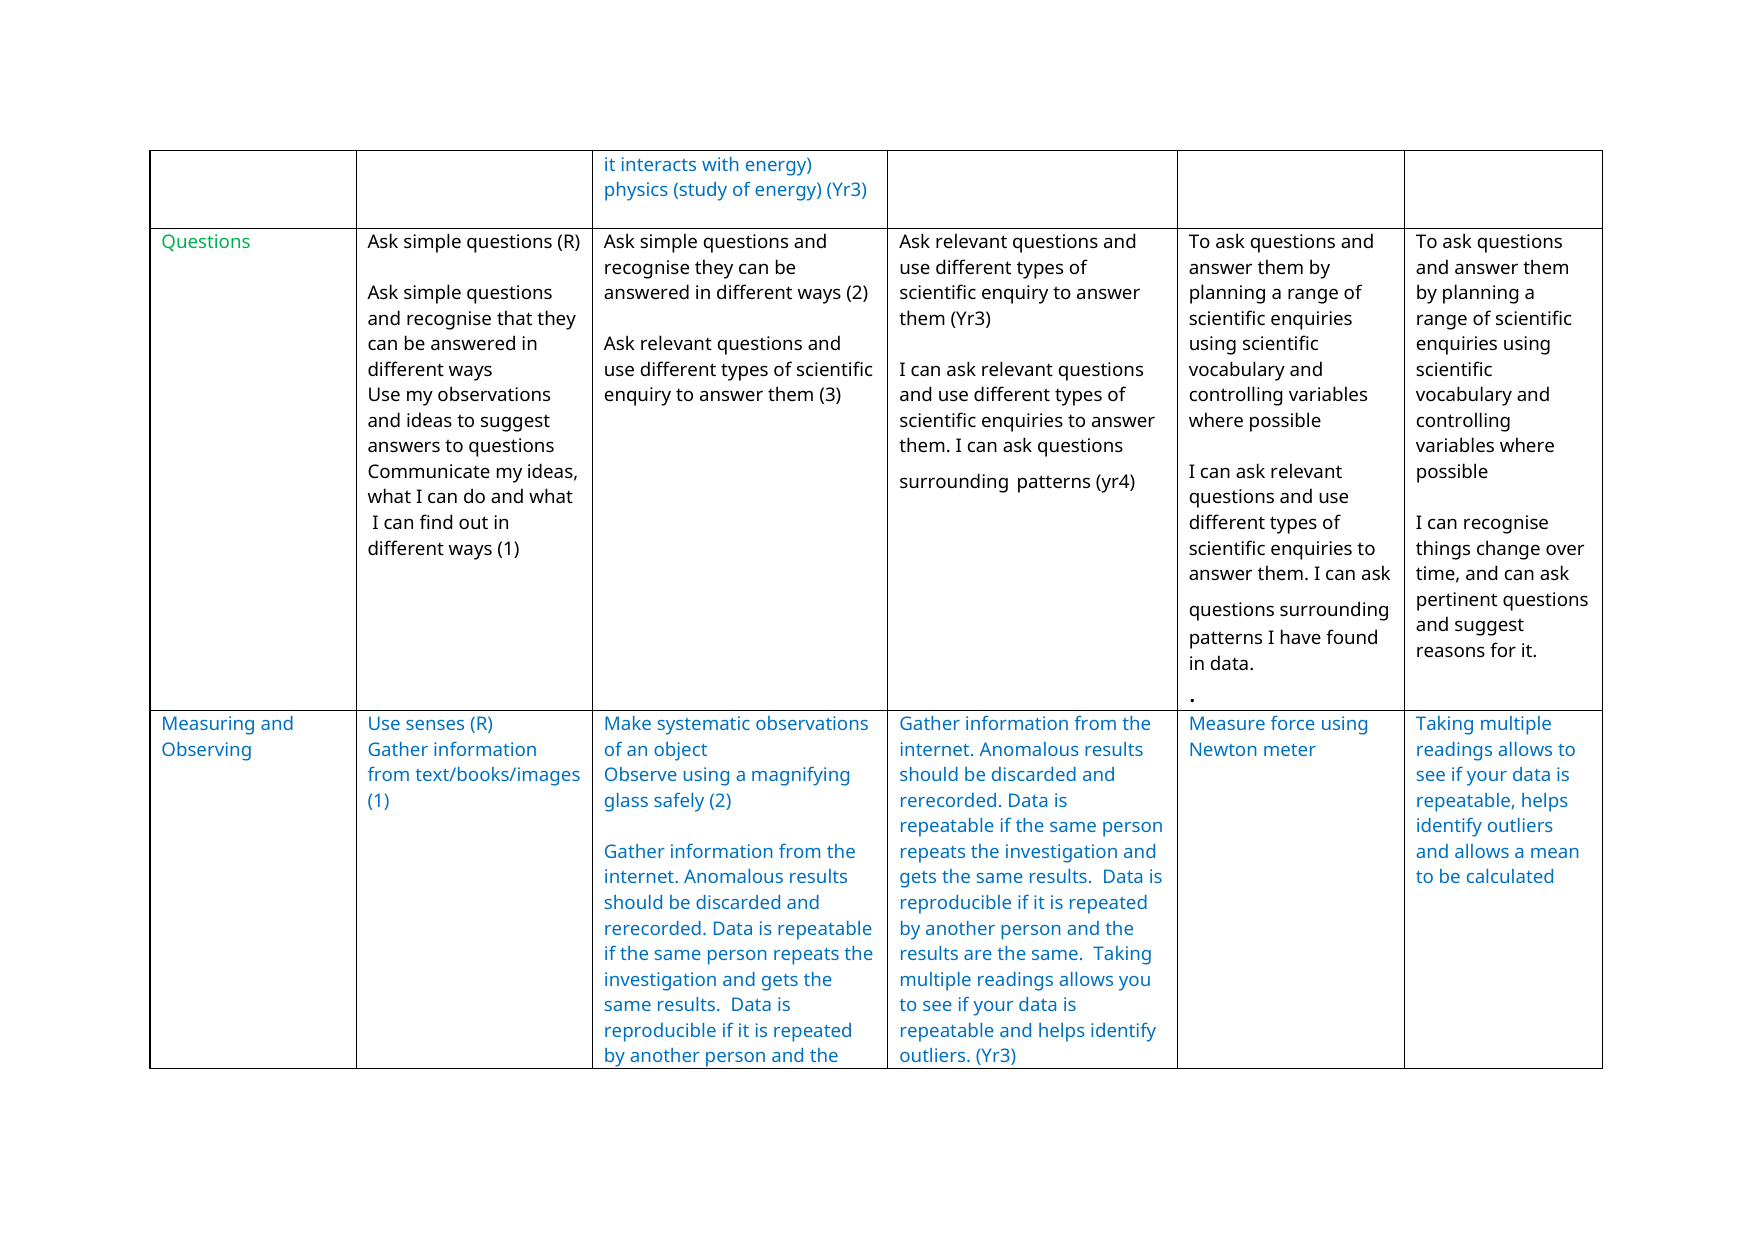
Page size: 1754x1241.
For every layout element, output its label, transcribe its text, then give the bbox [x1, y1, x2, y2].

table_cell Gather information from the internet. Anomalous results should be discarded and rerecorded. Data is repeatable if the same person repeats the investigation and gets the same results. Data is reproducible if it is repeated by another person and the results are the same. Taking multiple readings allows you to see if your data is repeatable and helps identify outliers. (Yr3) [888, 711, 1177, 1068]
table_cell Ask relevant questions and use different types of scientific enquiry to answer them (Yr3) I can ask relevant questions and use different types of scientific enquiries to answer them. I can ask questions surrounding patterns (yr4) [888, 229, 1177, 710]
table_cell [357, 151, 592, 228]
table_cell [1178, 151, 1404, 228]
table_cell Use senses (R) Gather information from text/books/images (1) [357, 711, 592, 1068]
table_cell [888, 151, 1177, 228]
table_cell [1405, 151, 1602, 228]
table_cell it interacts with energy) physics (study of energy) (Yr3) [593, 151, 887, 228]
table_cell Ask simple questions (R) Ask simple questions and recognise that they can be answered in different ways Use my observations and ideas to suggest answers to questions Communicate my ideas, what I can do and what I can find out in different ways (1) [357, 229, 592, 710]
table_cell Measure force using Newton meter [1178, 711, 1404, 1068]
table_cell To ask questions and answer them by planning a range of scientific enquiries using scientific vocabulary and controlling variables where possible I can recognise things change over time, and can ask pertinent questions and suggest reasons for it. [1405, 229, 1602, 710]
table_cell Make systematic observations of an object Observe using a magnifying glass safely (2) Gather information from the internet. Anomalous results should be discarded and rerecorded. Data is repeatable if the same person repeats the investigation and gets the same results. Data is reproducible if it is repeated by another person and the [593, 711, 887, 1068]
table_cell To ask questions and answer them by planning a range of scientific enquiries using scientific vocabulary and controlling variables where possible I can ask relevant questions and use different types of scientific enquiries to answer them. I can ask questions surrounding patterns I have found in data. . [1178, 229, 1404, 710]
table_cell Taking multiple readings allows to see if your data is repeatable, helps identify outliers and allows a mean to be calculated [1405, 711, 1602, 1068]
table_cell Measuring and Observing [151, 711, 356, 1068]
table_cell Ask simple questions and recognise they can be answered in different ways (2) Ask relevant questions and use different types of scientific enquiry to answer them (3) [593, 229, 887, 710]
table_cell Questions [151, 229, 356, 710]
table_cell [151, 151, 356, 228]
